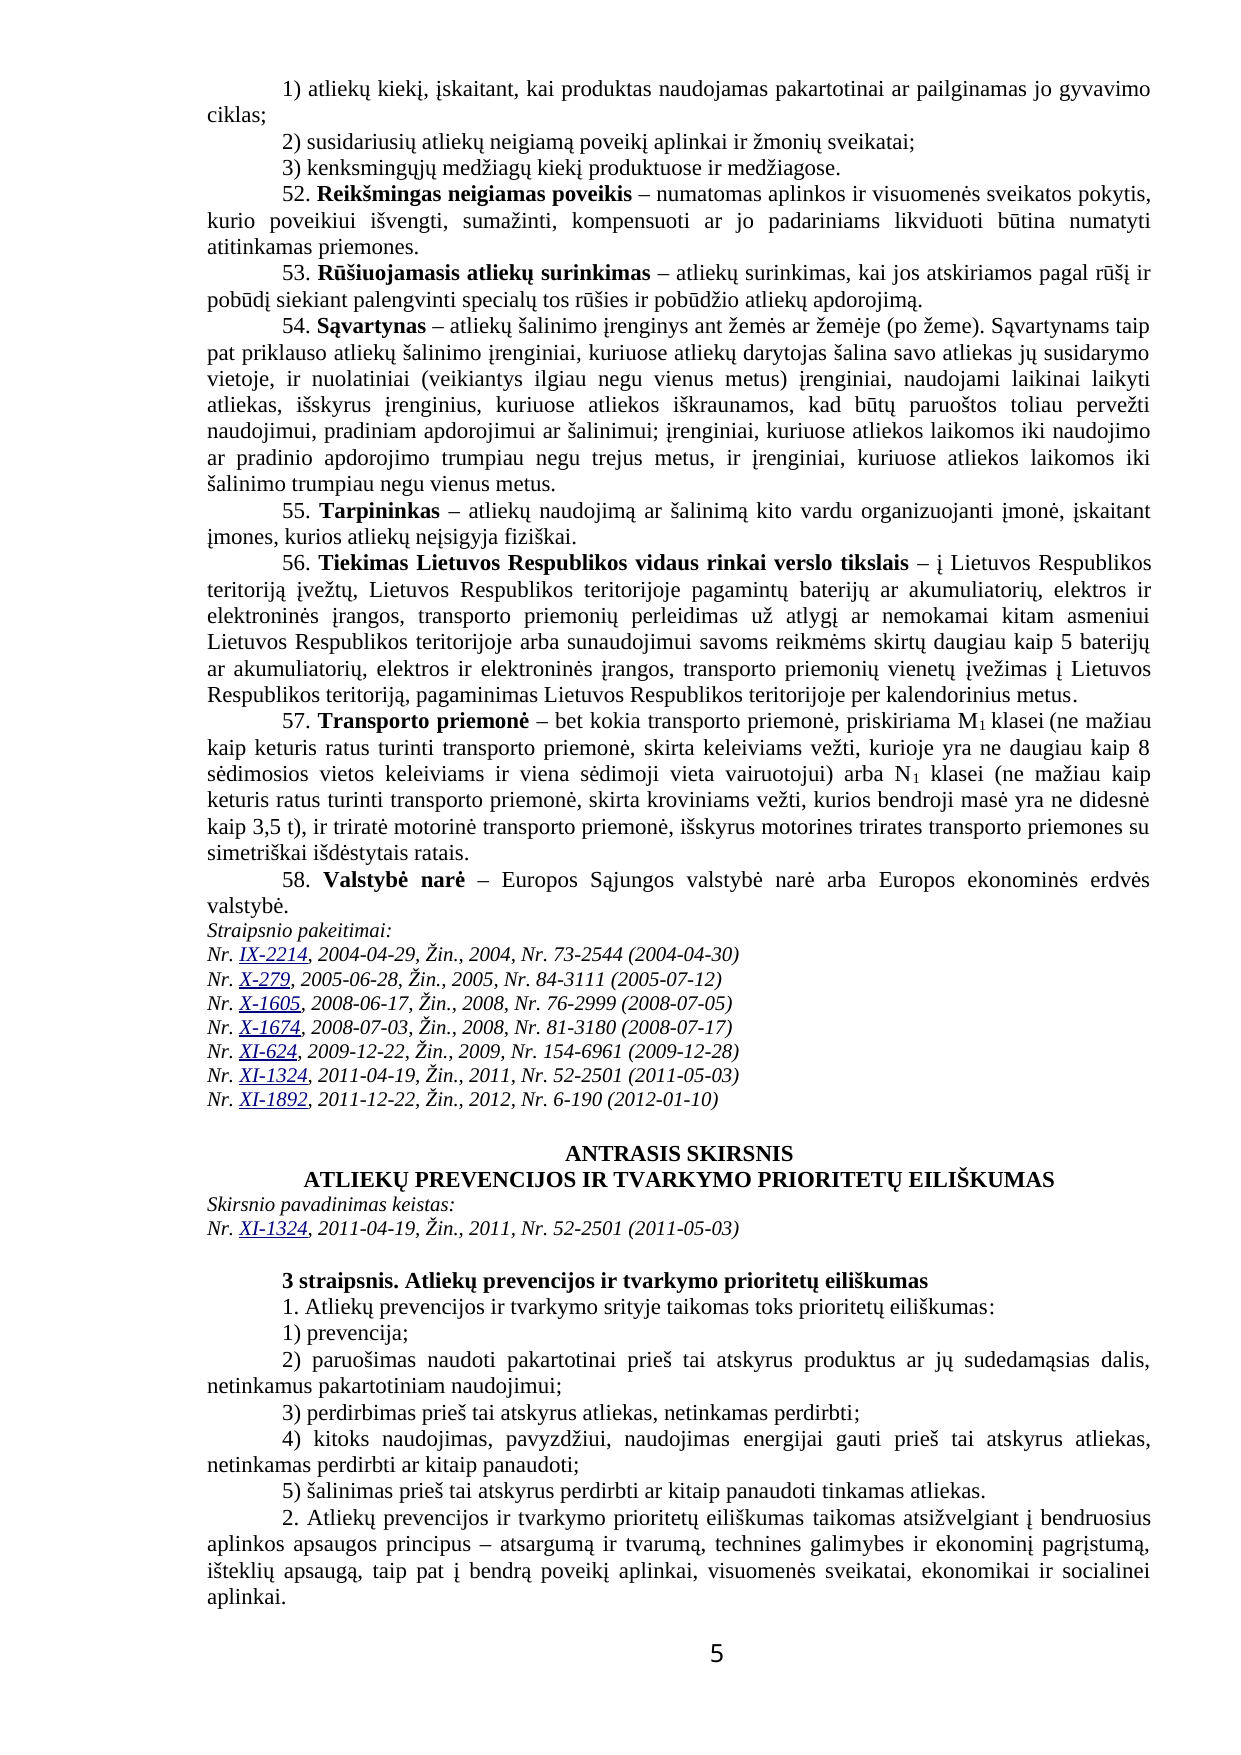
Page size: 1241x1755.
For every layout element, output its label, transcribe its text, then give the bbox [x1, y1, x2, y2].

text Straipsnio pakeitimai: [207, 918, 1152, 942]
text 2) susidariusių atliekų neigiamą poveikį aplinkai ir žmonių sveikatai; [207, 128, 1152, 154]
text 54. Sąvartynas – atliekų šalinimo įrenginys ant žemės ar žemėje (po žeme). Sąvartynams taip pat priklauso atliekų šalinimo įrenginiai, kuriuose atliekų darytojas šalina savo atliekas jų susidarymo vietoje, ir nuolatiniai (veikiantys ilgiau negu vienus metus) įrenginiai, naudojami laikinai laikyti atliekas, išskyrus įrenginius, kuriuose atliekos iškraunamos, kad būtų paruoštos toliau pervežti naudojimui, pradiniam apdorojimui ar šalinimui; įrenginiai, kuriuose atliekos laikomos iki naudojimo ar pradinio apdorojimo trumpiau negu trejus metus, ir įrenginiai, kuriuose atliekos laikomos iki šalinimo trumpiau negu vienus metus. [207, 312, 1152, 497]
text 5) šalinimas prieš tai atskyrus perdirbti ar kitaip panaudoti tinkamas atliekas. [207, 1478, 1152, 1504]
text Nr. X-279, 2005-06-28, Žin., 2005, Nr. 84-3111 (2005-07-12) [207, 966, 1152, 991]
text 58. Valstybė narė – Europos Sąjungos valstybė narė arba Europos ekonominės erdvės valstybė. [207, 866, 1152, 918]
text 55. Tarpininkas – atliekų naudojimą ar šalinimą kito vardu organizuojanti įmonė, įskaitant įmones, kurios atliekų neįsigyja fiziškai. [207, 497, 1152, 549]
text 4) kitoks naudojimas, pavyzdžiui, naudojimas energijai gauti prieš tai atskyrus atliekas, netinkamas perdirbti ar kitaip panaudoti; [207, 1425, 1152, 1478]
text Nr. X-1674, 2008-07-03, Žin., 2008, Nr. 81-3180 (2008-07-17) [207, 1014, 1152, 1039]
text 3) kenksmingųjų medžiagų kiekį produktuose ir medžiagose. [207, 154, 1152, 180]
text Nr. IX-2214, 2004-04-29, Žin., 2004, Nr. 73-2544 (2004-04-30) [207, 942, 1152, 966]
text ANTRASIS SKIRSNIS [207, 1139, 1152, 1166]
text 3) perdirbimas prieš tai atskyrus atliekas, netinkamas perdirbti; [207, 1398, 1152, 1425]
text 3 straipsnis. Atliekų prevencijos ir tvarkymo prioritetų eiliškumas [207, 1267, 1152, 1293]
text Nr. XI-624, 2009-12-22, Žin., 2009, Nr. 154-6961 (2009-12-28) [207, 1039, 1152, 1063]
text 1) prevencija; [207, 1319, 1152, 1346]
text ATLIEKŲ PREVENCIJOS IR TVARKYMO PRIORITETŲ EILIŠKUMAS [207, 1166, 1152, 1192]
text 56. Tiekimas Lietuvos Respublikos vidaus rinkai verslo tikslais – į Lietuvos Respublikos teritoriją įvežtų, Lietuvos Respublikos teritorijoje pagamintų baterijų ar akumuliatorių, elektros ir elektroninės įrangos, transporto priemonių perleidimas už atlygį ar nemokamai kitam asmeniui Lietuvos Respublikos teritorijoje arba sunaudojimui savoms reikmėms skirtų daugiau kaip 5 baterijų ar akumuliatorių, elektros ir elektroninės įrangos, transporto priemonių vienetų įvežimas į Lietuvos Respublikos teritoriją, pagaminimas Lietuvos Respublikos teritorijoje per kalendorinius metus. [207, 549, 1152, 707]
text 53. Rūšiuojamasis atliekų surinkimas – atliekų surinkimas, kai jos atskiriamos pagal rūšį ir pobūdį siekiant palengvinti specialų tos rūšies ir pobūdžio atliekų apdorojimą. [207, 259, 1152, 312]
text 2. Atliekų prevencijos ir tvarkymo prioritetų eiliškumas taikomas atsižvelgiant į bendruosius aplinkos apsaugos principus – atsargumą ir tvarumą, technines galimybes ir ekonominį pagrįstumą, išteklių apsaugą, taip pat į bendrą poveikį aplinkai, visuomenės sveikatai, ekonomikai ir socialinei aplinkai. [207, 1504, 1152, 1609]
text 57. Transporto priemonė – bet kokia transporto priemonė, priskiriama M1 klasei (ne mažiau kaip keturis ratus turinti transporto priemonė, skirta keleiviams vežti, kurioje yra ne daugiau kaip 8 sėdimosios vietos keleiviams ir viena sėdimoji vieta vairuotojui) arba N1 klasei (ne mažiau kaip keturis ratus turinti transporto priemonė, skirta kroviniams vežti, kurios bendroji masė yra ne didesnė kaip 3,5 t), ir triratė motorinė transporto priemonė, išskyrus motorines trirates transporto priemones su simetriškai išdėstytais ratais. [207, 707, 1152, 866]
text Nr. XI-1324, 2011-04-19, Žin., 2011, Nr. 52-2501 (2011-05-03) [207, 1216, 1152, 1240]
text 2) paruošimas naudoti pakartotinai prieš tai atskyrus produktus ar jų sudedamąsias dalis, netinkamus pakartotiniam naudojimui; [207, 1346, 1152, 1398]
text 1) atliekų kiekį, įskaitant, kai produktas naudojamas pakartotinai ar pailginamas jo gyvavimo ciklas; [207, 75, 1152, 128]
text 1. Atliekų prevencijos ir tvarkymo srityje taikomas toks prioritetų eiliškumas: [207, 1293, 1152, 1319]
text Nr. X-1605, 2008-06-17, Žin., 2008, Nr. 76-2999 (2008-07-05) [207, 991, 1152, 1014]
text Nr. XI-1892, 2011-12-22, Žin., 2012, Nr. 6-190 (2012-01-10) [207, 1087, 1152, 1111]
text Nr. XI-1324, 2011-04-19, Žin., 2011, Nr. 52-2501 (2011-05-03) [207, 1063, 1152, 1087]
text Skirsnio pavadinimas keistas: [207, 1192, 1152, 1216]
text 52. Reikšmingas neigiamas poveikis – numatomas aplinkos ir visuomenės sveikatos pokytis, kurio poveikiui išvengti, sumažinti, kompensuoti ar jo padariniams likviduoti būtina numatyti atitinkamas priemones. [207, 180, 1152, 259]
